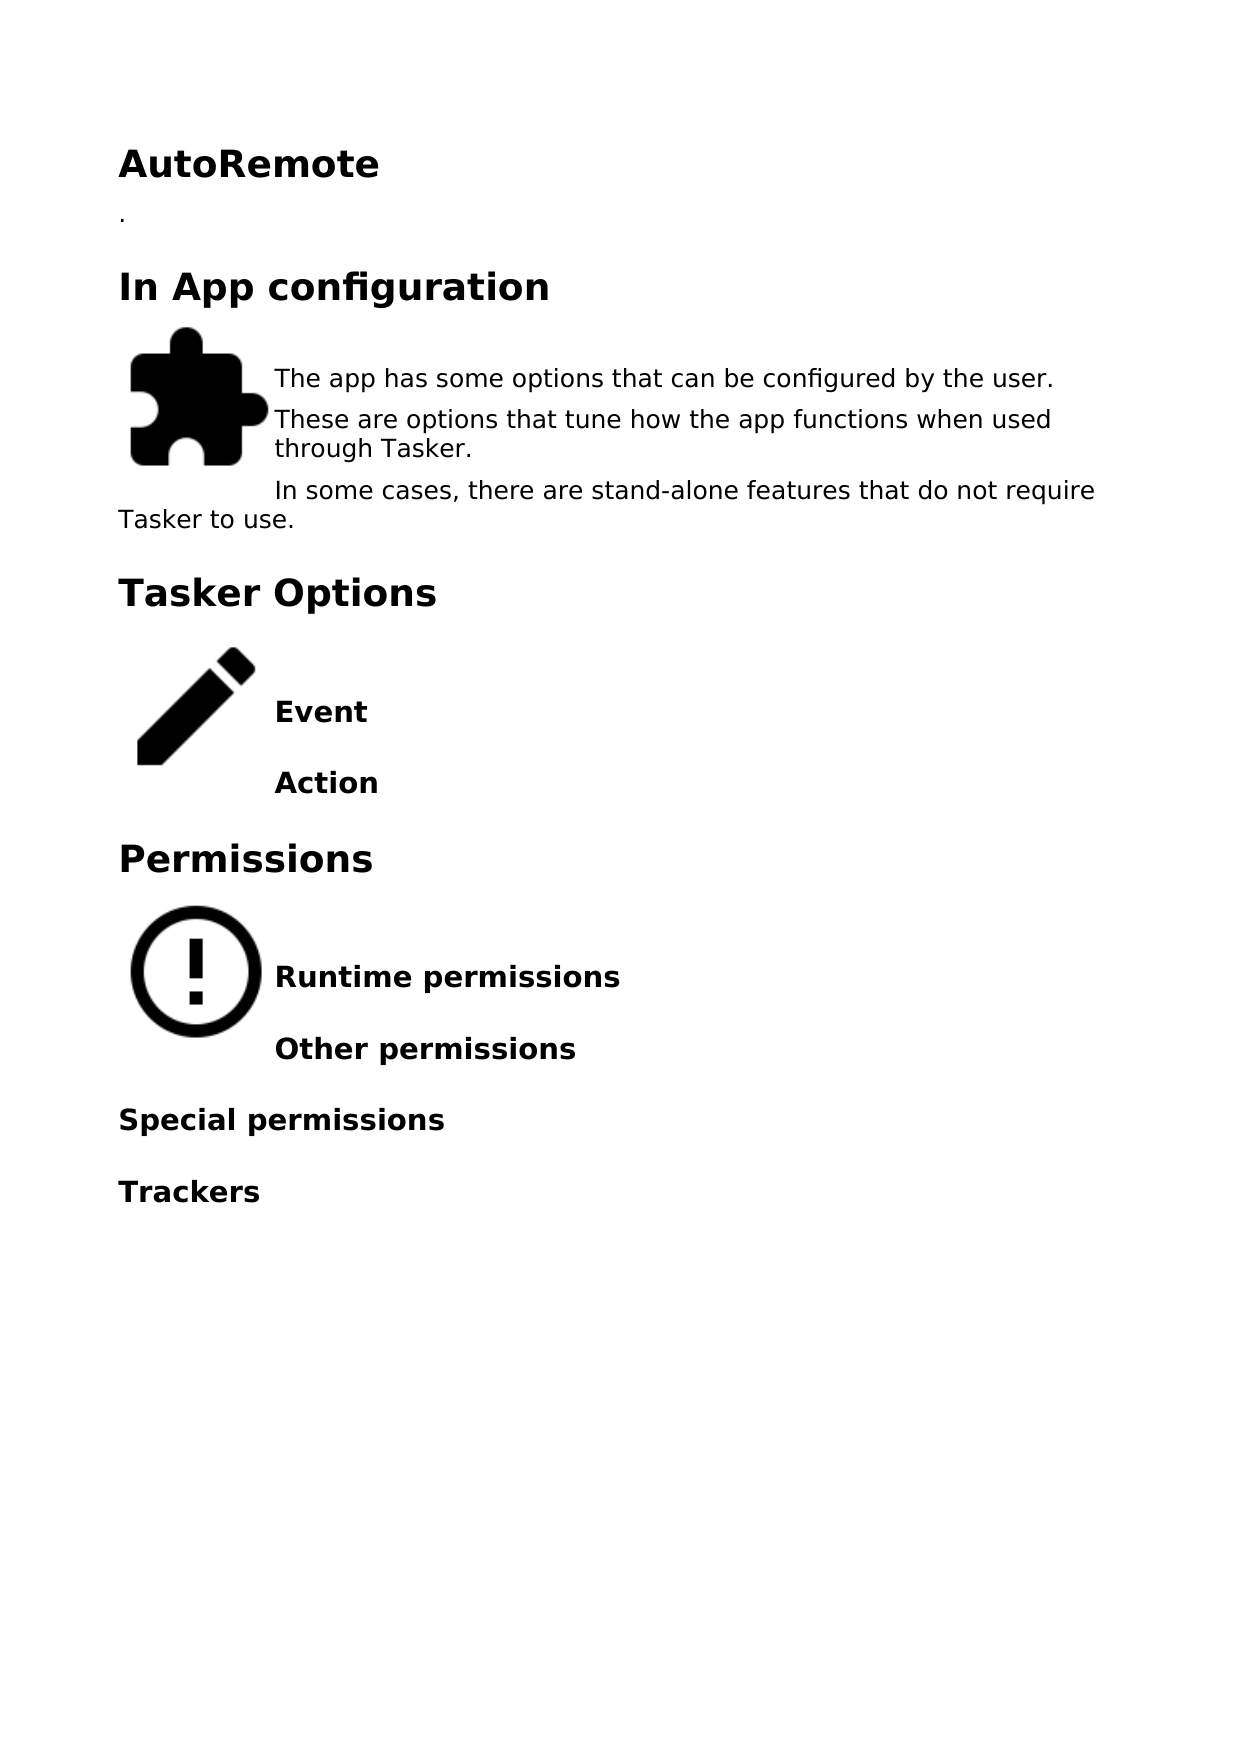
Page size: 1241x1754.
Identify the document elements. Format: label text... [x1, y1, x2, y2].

subtitle Special permissions [118, 1103, 1122, 1137]
text These are options that tune how the app functions when used through Tasker. [275, 405, 1122, 464]
picture [118, 628, 275, 785]
text The app has some options that can be configured by the user. [275, 364, 1122, 393]
subtitle Trackers [118, 1175, 1122, 1209]
subtitle In App configuration [118, 266, 1122, 309]
subtitle AutoRemote [118, 143, 1122, 187]
subtitle Action [118, 766, 1122, 800]
subtitle Event [275, 695, 1122, 729]
subtitle Tasker Options [118, 572, 1122, 616]
picture [118, 322, 275, 479]
subtitle Permissions [118, 838, 1122, 881]
subtitle Other permissions [118, 1032, 1122, 1066]
text In some cases, there are stand-alone features that do not require Tasker to use. [118, 476, 1122, 534]
subtitle Runtime permissions [275, 961, 1122, 994]
picture [118, 893, 275, 1051]
text . [118, 199, 1122, 228]
